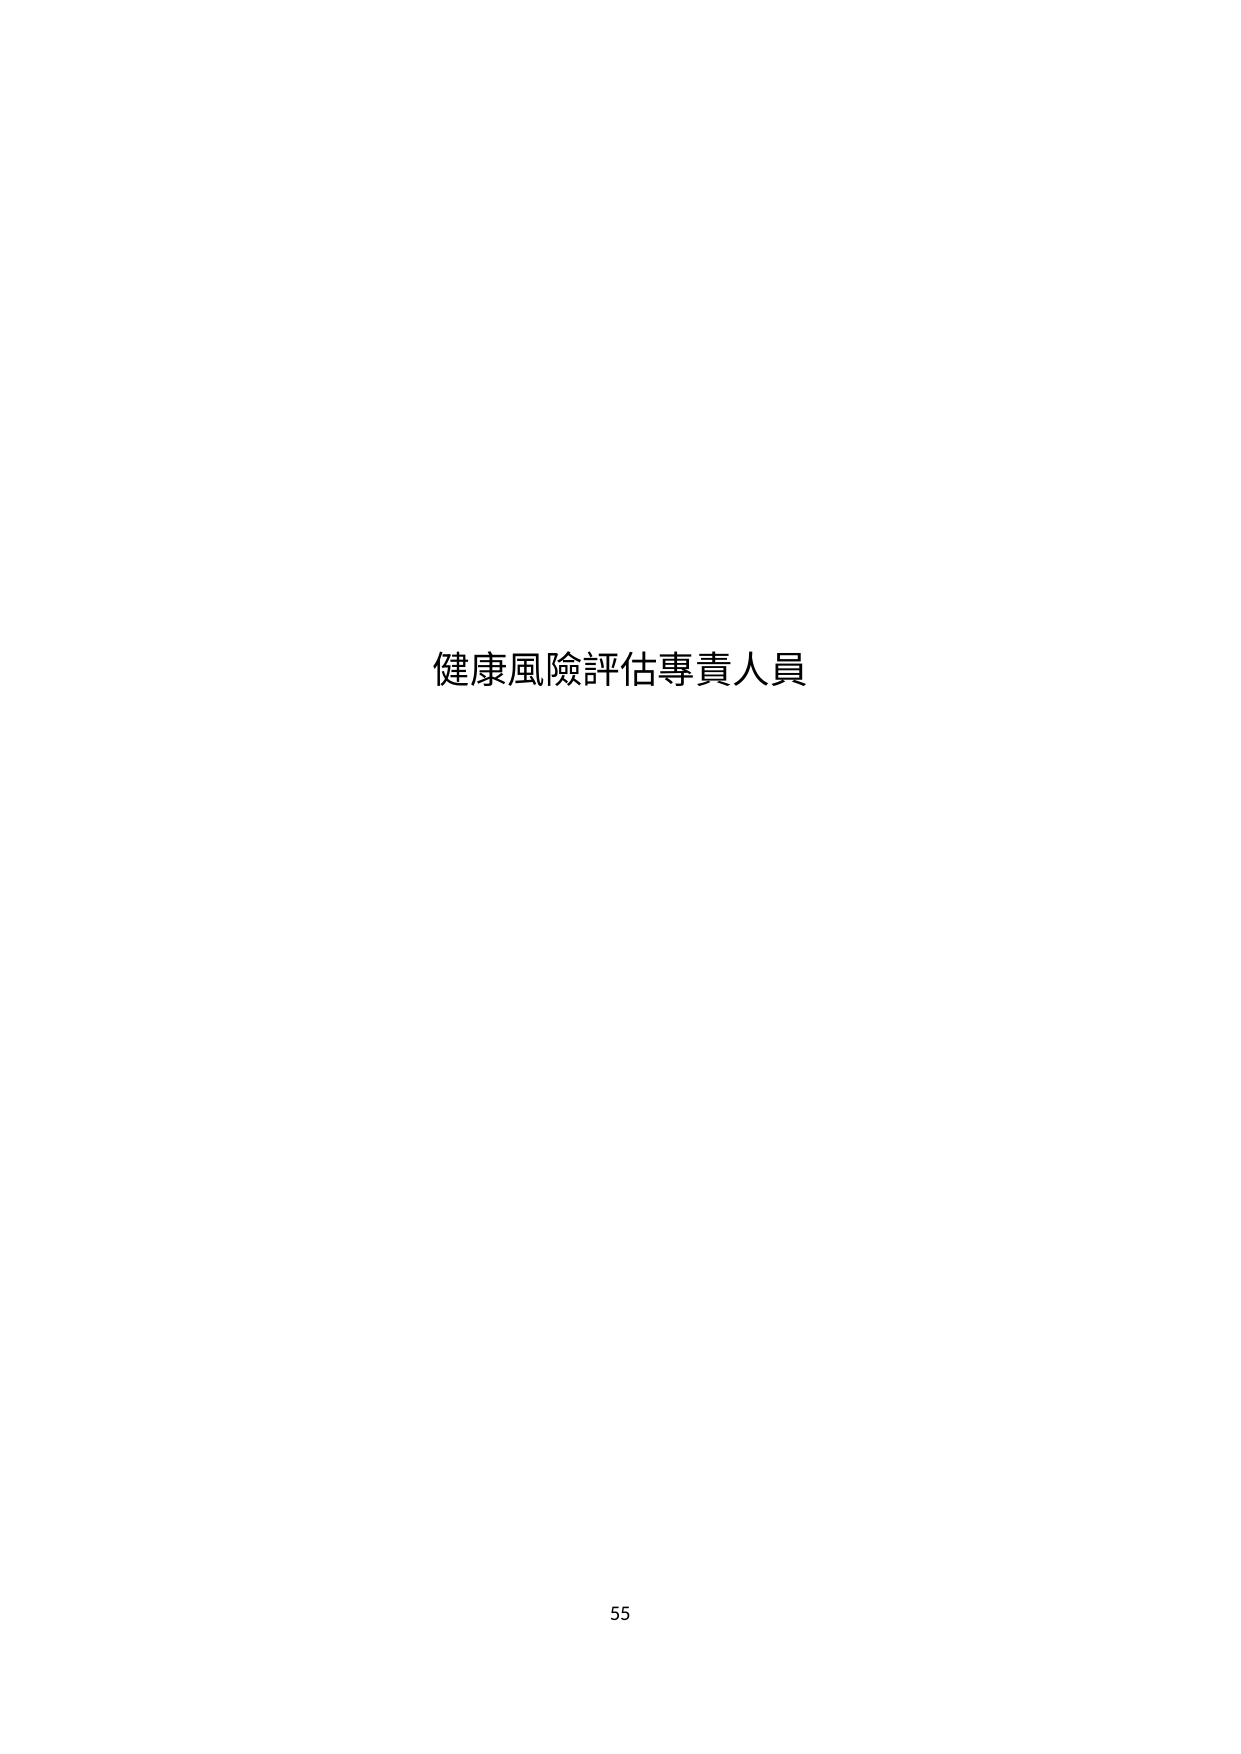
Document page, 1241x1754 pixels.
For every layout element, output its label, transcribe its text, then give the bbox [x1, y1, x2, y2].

text 健康風險評估專責人員 [187, 625, 1053, 688]
